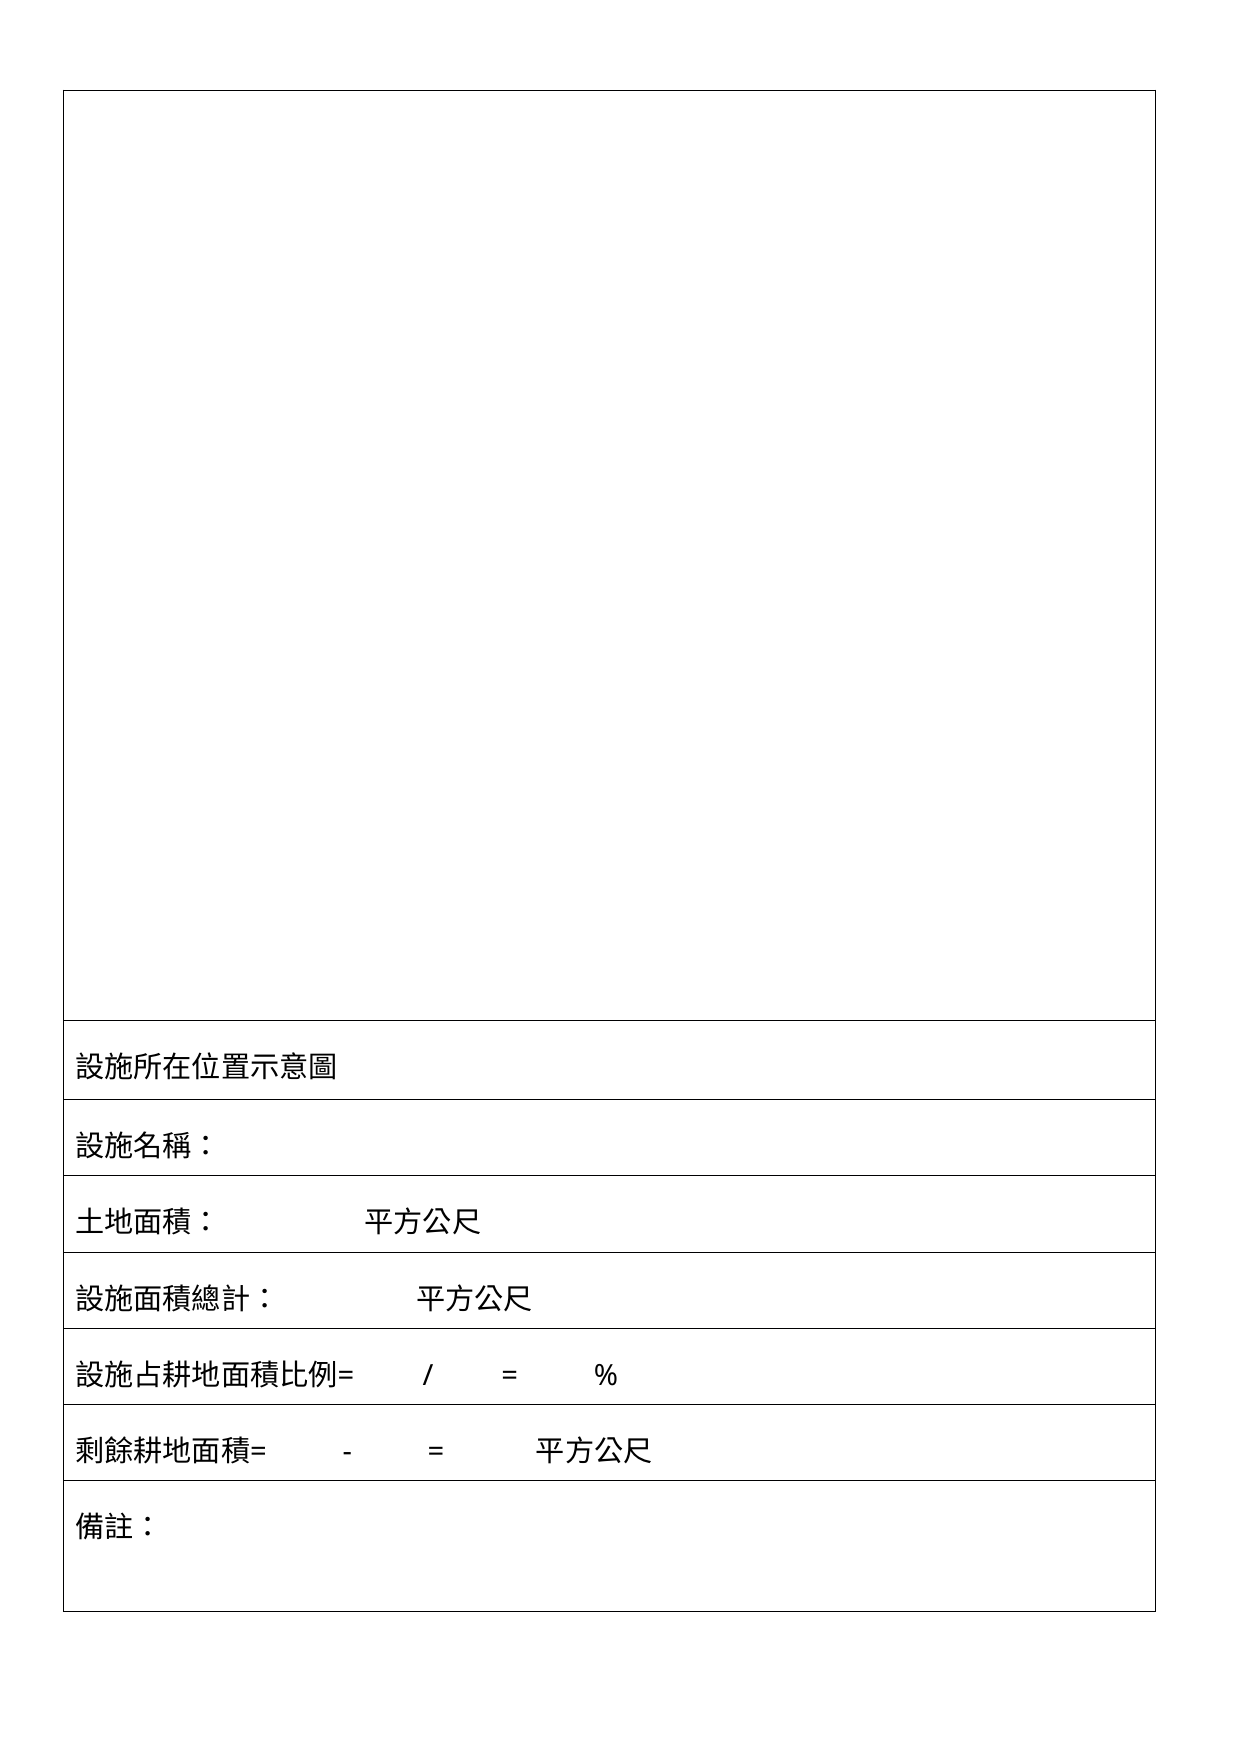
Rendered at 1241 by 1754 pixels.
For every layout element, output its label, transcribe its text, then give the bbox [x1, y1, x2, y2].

table_cell 剩餘耕地面積= - = 平方公尺 [64, 1405, 1155, 1480]
table_cell 設施所在位置示意圖 [64, 1021, 1155, 1098]
table_cell 設施名稱： [64, 1100, 1155, 1174]
table_cell 設施占耕地面積比例= / = % [64, 1329, 1155, 1404]
table_header [64, 91, 1155, 1019]
table_cell 備註： [64, 1481, 1155, 1611]
table_cell 設施面積總計： 平方公尺 [64, 1253, 1155, 1328]
table_cell 土地面積： 平方公尺 [64, 1176, 1155, 1252]
